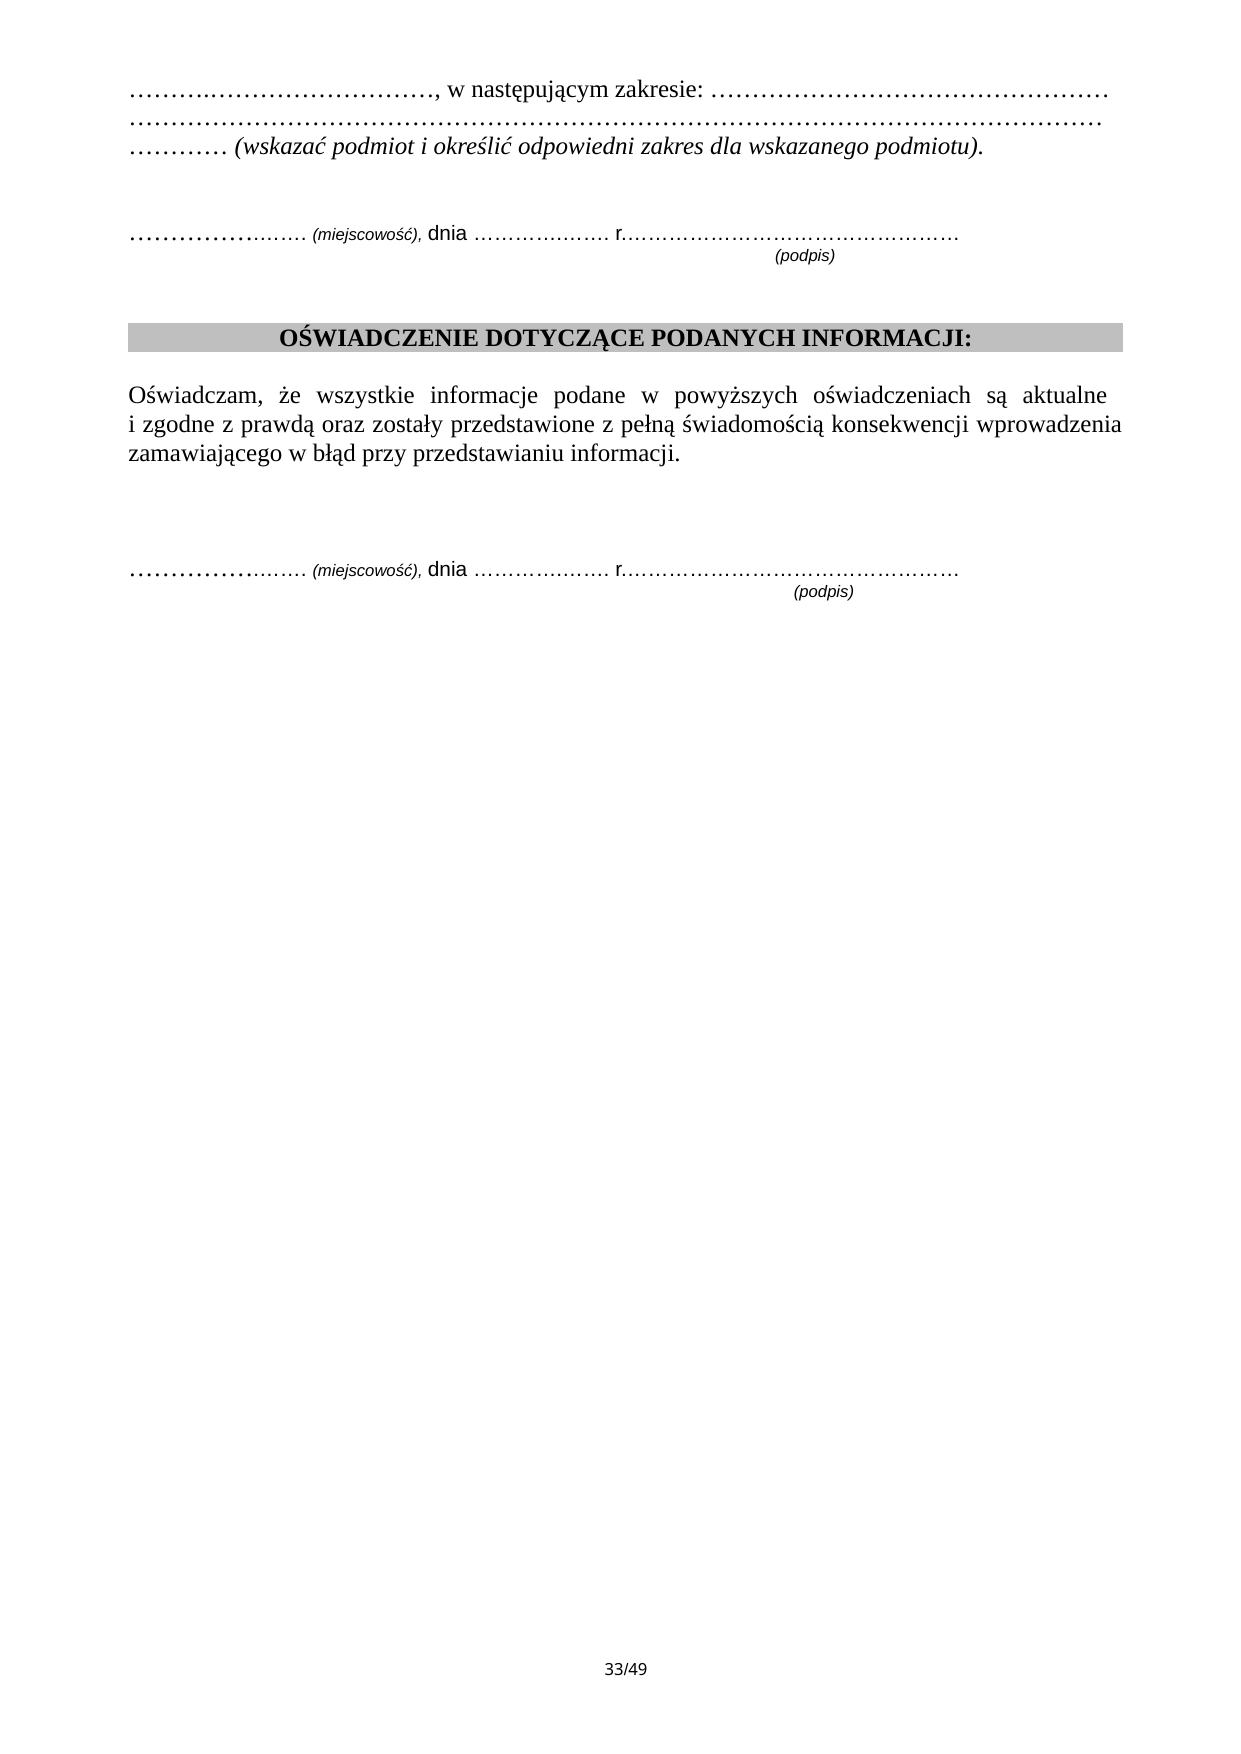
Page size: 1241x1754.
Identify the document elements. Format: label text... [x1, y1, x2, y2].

text ………………………………………………………………………………………………………………… (wskazać podmiot i określić odpowiedni zakres dla wskazanego podmiotu). [128, 102, 1123, 160]
text Oświadczam, że wszystkie informacje podane w powyższych oświadczeniach są aktualne i zgodne z prawdą oraz zostały przedstawione z pełną świadomością konsekwencji wprowadzenia zamawiającego w błąd przy przedstawianiu informacji. [128, 380, 1123, 467]
text ……….………………………, w następującym zakresie: ………………………………………… [128, 74, 1123, 102]
text …………….……. (miejscowość), dnia ………….……. r.………………………………………… [128, 217, 1123, 246]
text (podpis) [794, 582, 1123, 601]
text (podpis) [775, 246, 1123, 265]
text …………….……. (miejscowość), dnia ………….……. r.………………………………………… [128, 553, 1123, 582]
text OŚWIADCZENIE DOTYCZĄCE PODANYCH INFORMACJI: [128, 323, 1123, 352]
